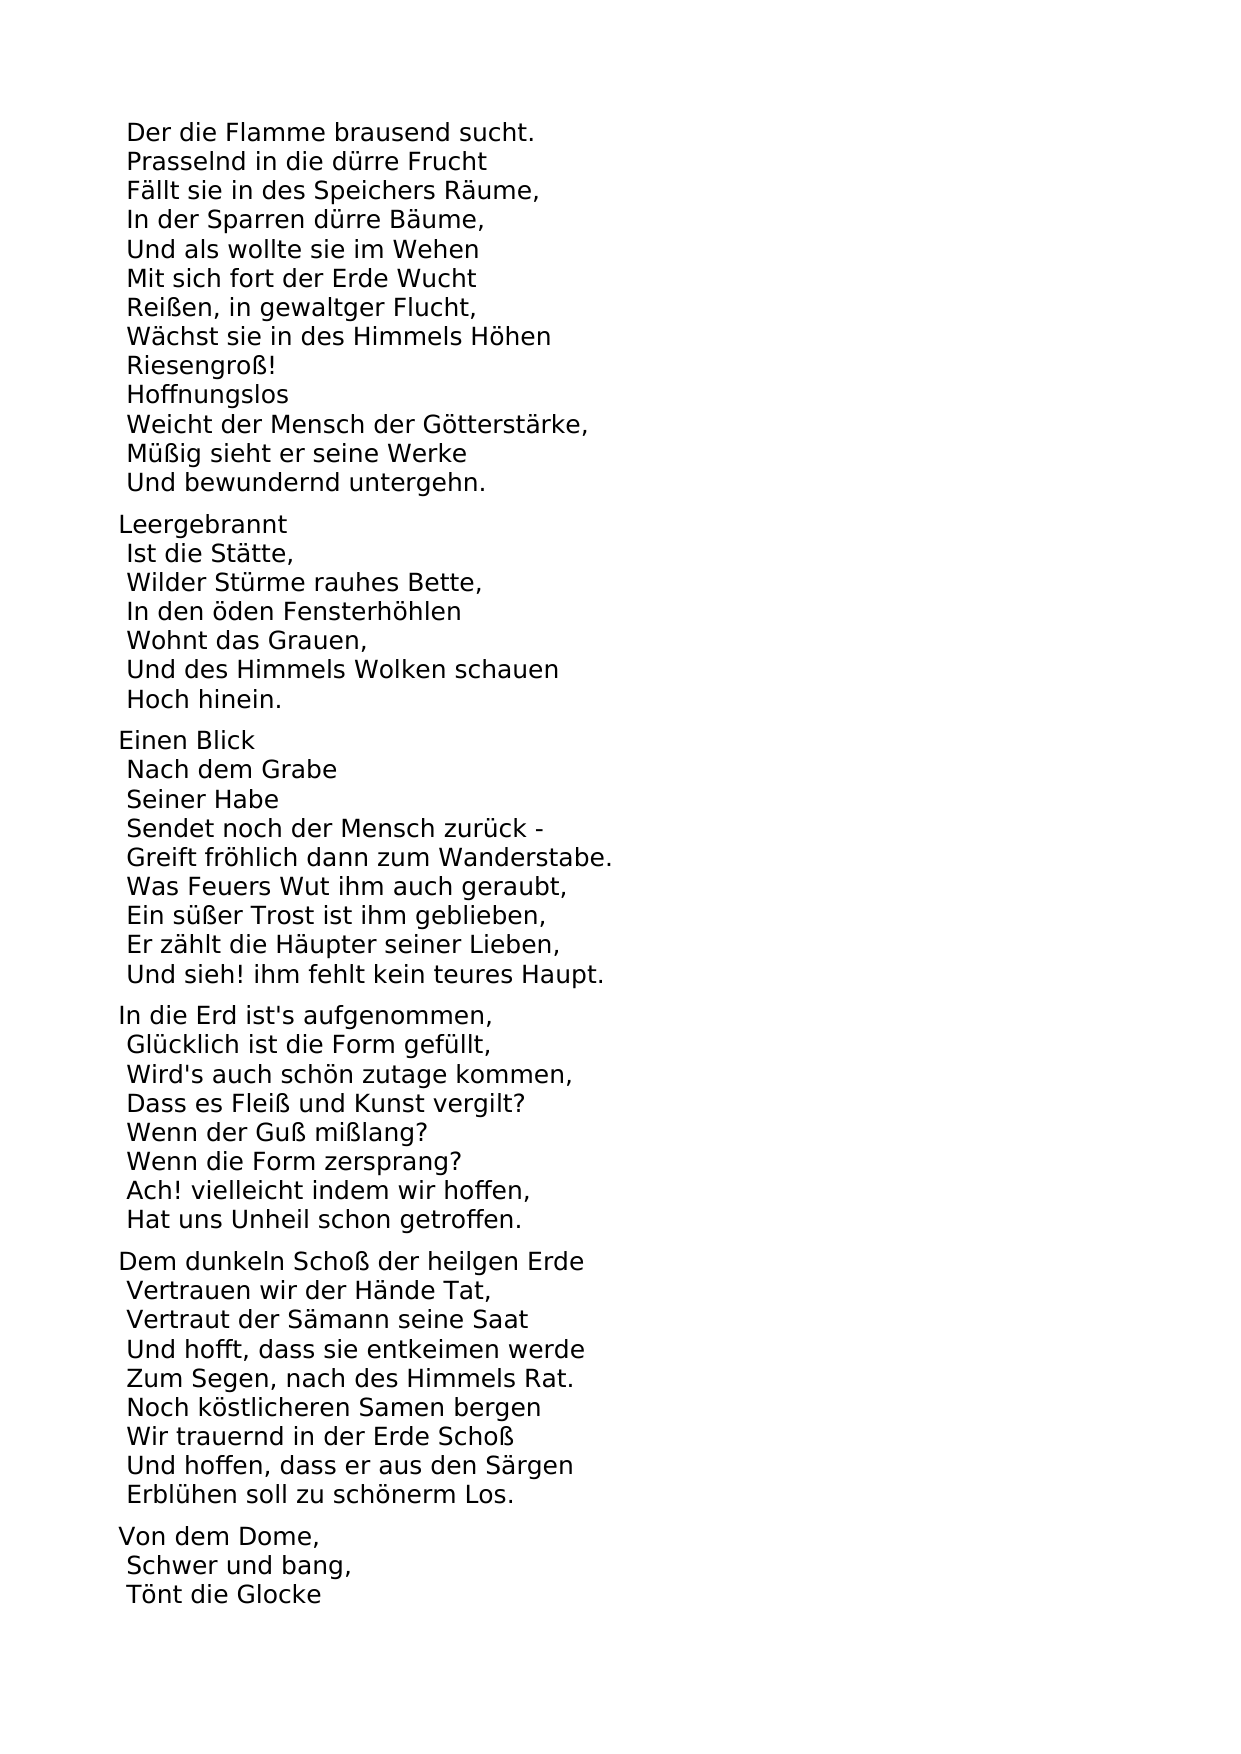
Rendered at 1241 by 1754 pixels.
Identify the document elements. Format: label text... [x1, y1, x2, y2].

text Von dem Dome, Schwer und bang, Tönt die Glocke [118, 1522, 1122, 1610]
text Der die Flamme brausend sucht. Prasselnd in die dürre Frucht Fällt sie in des Speichers Räume, In der Sparren dürre Bäume, Und als wollte sie im Wehen Mit sich fort der Erde Wucht Reißen, in gewaltger Flucht, Wächst sie in des Himmels Höhen Riesengroß! Hoffnungslos Weicht der Mensch der Götterstärke, Müßig sieht er seine Werke Und bewundernd untergehn. [118, 118, 1122, 497]
text Einen Blick Nach dem Grabe Seiner Habe Sendet noch der Mensch zurück - Greift fröhlich dann zum Wanderstabe. Was Feuers Wut ihm auch geraubt, Ein süßer Trost ist ihm geblieben, Er zählt die Häupter seiner Lieben, Und sieh! ihm fehlt kein teures Haupt. [118, 726, 1122, 989]
text Leergebrannt Ist die Stätte, Wilder Stürme rauhes Bette, In den öden Fensterhöhlen Wohnt das Grauen, Und des Himmels Wolken schauen Hoch hinein. [118, 510, 1122, 714]
text Dem dunkeln Schoß der heilgen Erde Vertrauen wir der Hände Tat, Vertraut der Sämann seine Saat Und hofft, dass sie entkeimen werde Zum Segen, nach des Himmels Rat. Noch köstlicheren Samen bergen Wir trauernd in der Erde Schoß Und hoffen, dass er aus den Särgen Erblühen soll zu schönerm Los. [118, 1247, 1122, 1510]
text In die Erd ist's aufgenommen, Glücklich ist die Form gefüllt, Wird's auch schön zutage kommen, Dass es Fleiß und Kunst vergilt? Wenn der Guß mißlang? Wenn die Form zersprang? Ach! vielleicht indem wir hoffen, Hat uns Unheil schon getroffen. [118, 1001, 1122, 1235]
